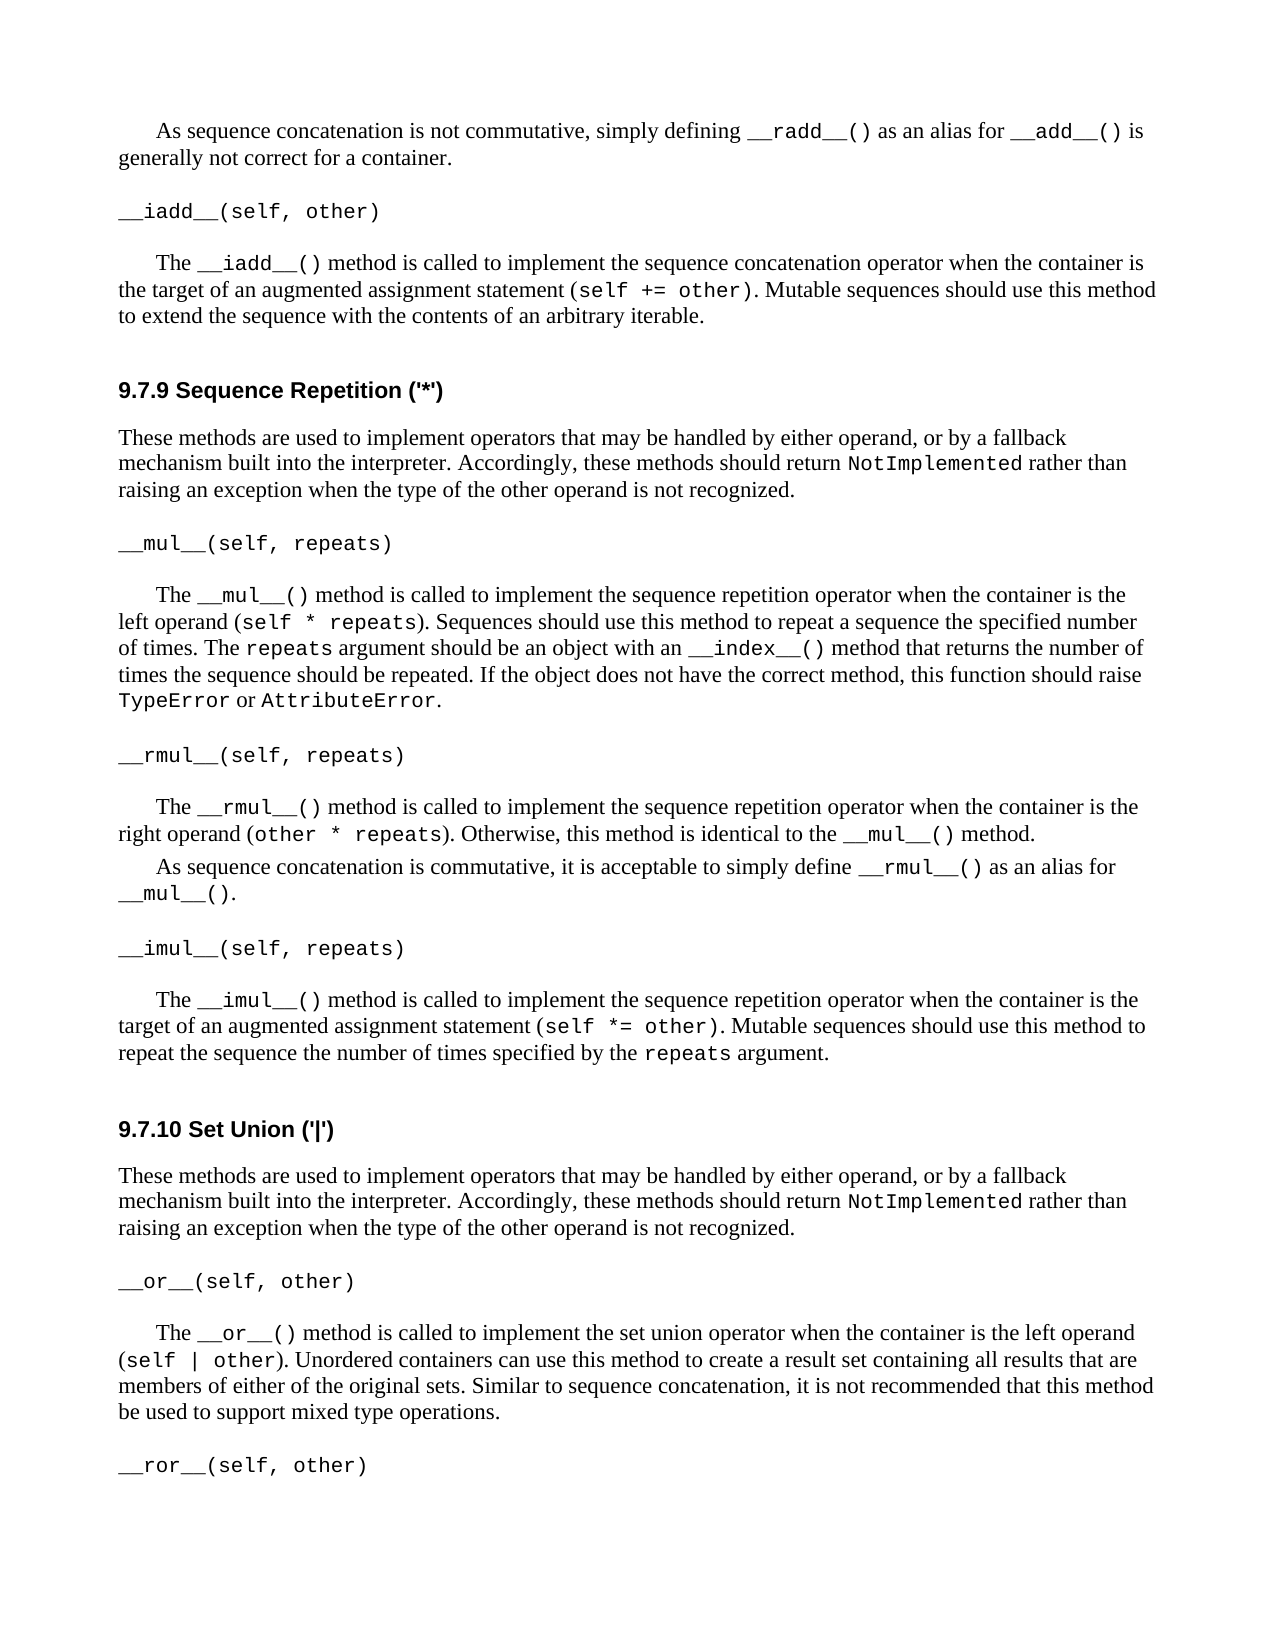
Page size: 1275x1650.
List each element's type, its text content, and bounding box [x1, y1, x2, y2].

text __mul__(self, repeats) [118, 533, 1157, 557]
text The __iadd__() method is called to implement the sequence concatenation operator when the container is the target of an augmented assignment statement (self += other). Mutable sequences should use this method to extend the sequence with the contents of an arbitrary iterable. [118, 250, 1157, 329]
text The __imul__() method is called to implement the sequence repetition operator when the container is the target of an augmented assignment statement (self *= other). Mutable sequences should use this method to repeat the sequence the number of times specified by the repeats argument. [118, 987, 1157, 1067]
subtitle 9.7.10 Set Union ('|') [118, 1111, 1157, 1142]
text __or__(self, other) [118, 1271, 1157, 1295]
text As sequence concatenation is commutative, it is acceptable to simply define __rmul__() as an alias for __mul__(). [118, 854, 1157, 907]
subtitle 9.7.9 Sequence Repetition ('*') [118, 373, 1157, 404]
text As sequence concatenation is not commutative, simply defining __radd__() as an alias for __add__() is generally not correct for a container. [118, 118, 1157, 170]
text __iadd__(self, other) [118, 201, 1157, 225]
text __imul__(self, repeats) [118, 938, 1157, 962]
text These methods are used to implement operators that may be handled by either operand, or by a fallback mechanism built into the interpreter. Accordingly, these methods should return NotImplemented rather than raising an exception when the type of the other operand is not recognized. [118, 1163, 1157, 1240]
text These methods are used to implement operators that may be handled by either operand, or by a fallback mechanism built into the interpreter. Accordingly, these methods should return NotImplemented rather than raising an exception when the type of the other operand is not recognized. [118, 425, 1157, 502]
text __ror__(self, other) [118, 1456, 1157, 1479]
text The __mul__() method is called to implement the sequence repetition operator when the container is the left operand (self * repeats). Sequences should use this method to repeat a sequence the specified number of times. The repeats argument should be an object with an __index__() method that returns the number of times the sequence should be repeated. If the object does not have the correct method, this function should raise TypeError or AttributeError. [118, 582, 1157, 714]
text The __or__() method is called to implement the set union operator when the container is the left operand (self | other). Unordered containers can use this method to create a result set containing all results that are members of either of the original sets. Similar to sequence concatenation, it is not recommended that this method be used to support mixed type operations. [118, 1320, 1157, 1424]
text The __rmul__() method is called to implement the sequence repetition operator when the container is the right operand (other * repeats). Otherwise, this method is identical to the __mul__() method. [118, 794, 1157, 847]
text __rmul__(self, repeats) [118, 745, 1157, 769]
